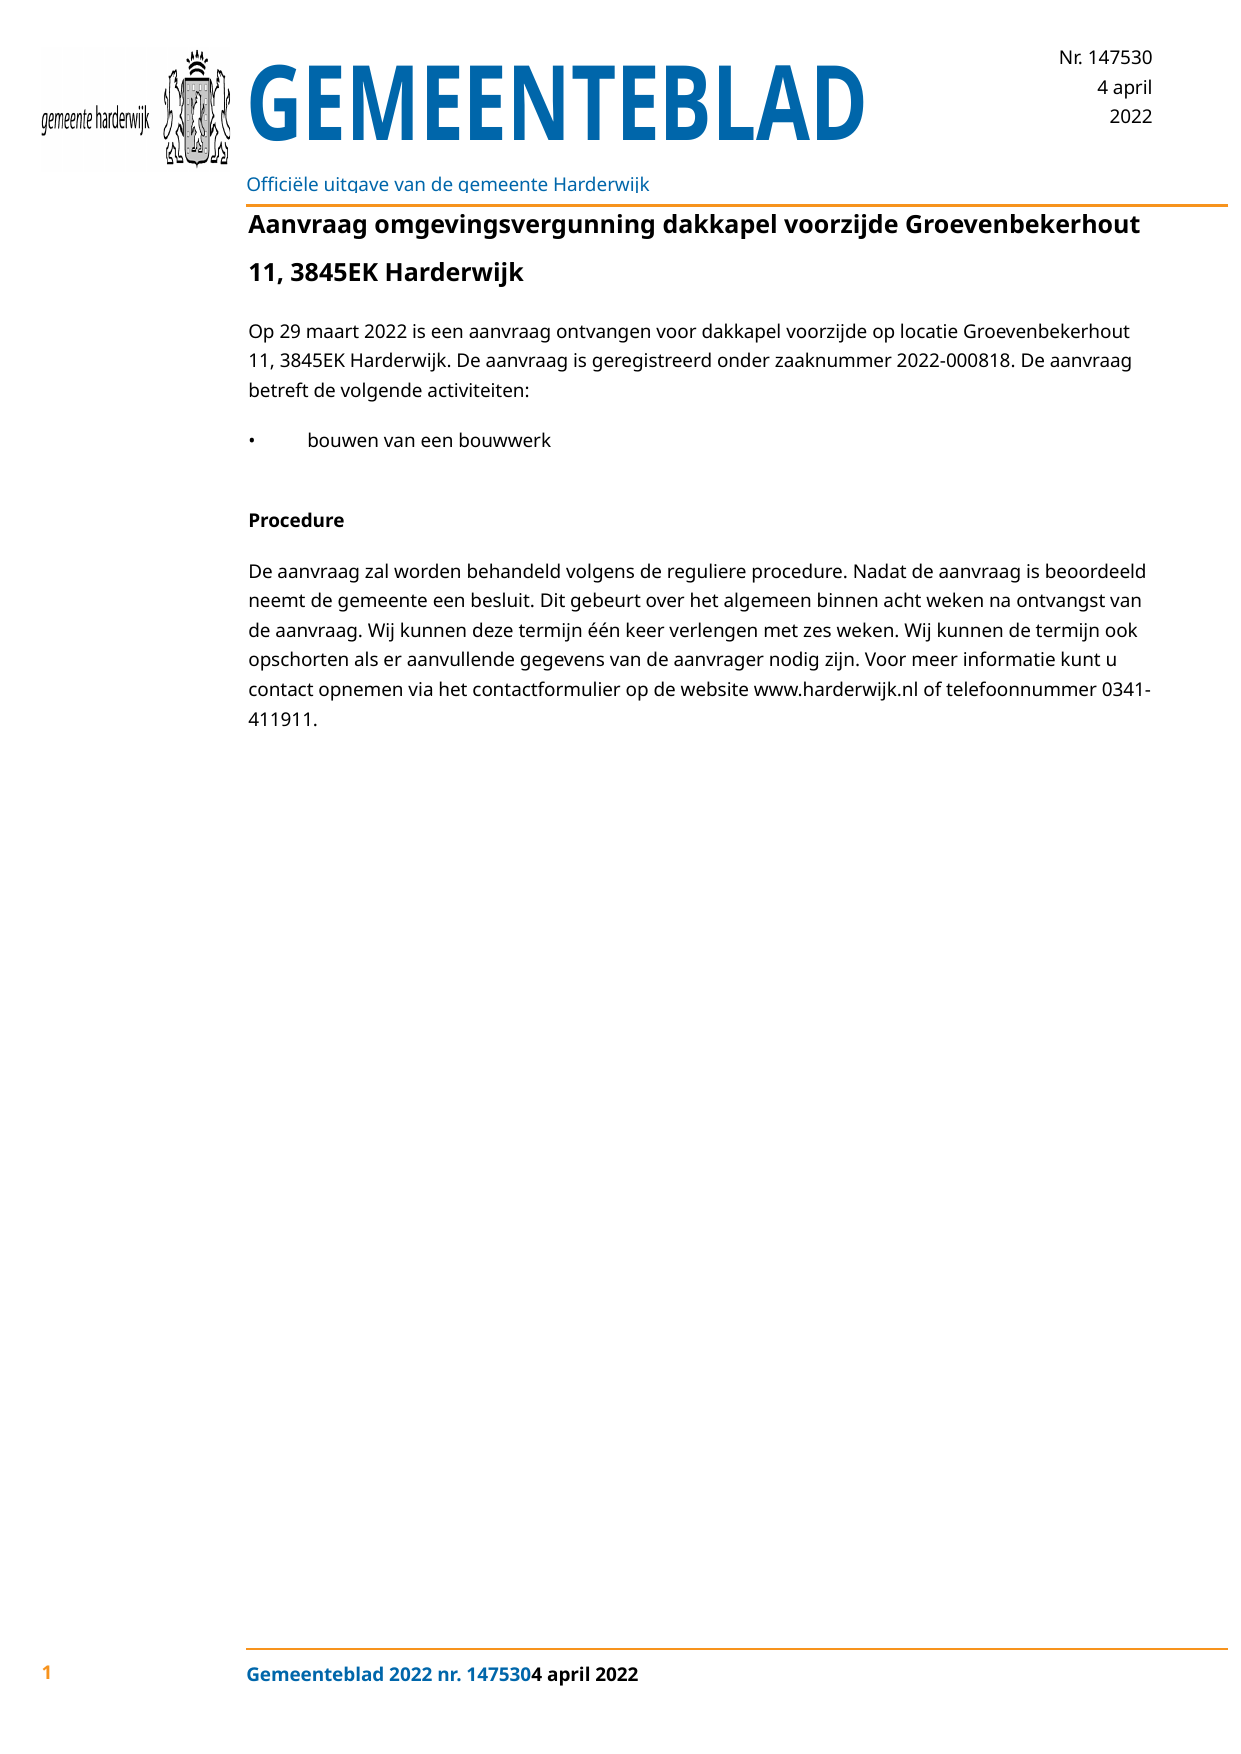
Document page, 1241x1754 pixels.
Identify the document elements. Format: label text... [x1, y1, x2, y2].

text Op 29 maart 2022 is een aanvraag ontvangen voor dakkapel voorzijde op locatie Groevenbekerhout 11, 3845EK Harderwijk. De aanvraag is geregistreerd onder zaaknummer 2022-000818. De aanvraag betreft de volgende activiteiten: [248, 318, 1152, 403]
text Aanvraag omgevingsvergunning dakkapel voorzijde Groevenbekerhout 11, 3845EK Harderwijk [248, 207, 1152, 288]
text Procedure [248, 507, 1152, 533]
picture [41, 47, 231, 172]
list bouwen van een bouwwerk [248, 427, 1152, 453]
text De aanvraag zal worden behandeld volgens de reguliere procedure. Nadat de aanvraag is beoordeeld neemt de gemeente een besluit. Dit gebeurt over het algemeen binnen acht weken na ontvangst van de aanvraag. Wij kunnen deze termijn één keer verlengen met zes weken. Wij kunnen de termijn ook opschorten als er aanvullende gegevens van de aanvrager nodig zijn. Voor meer informatie kunt u contact opnemen via het contactformulier op de website www.harderwijk.nl of telefoonnummer 0341-411911. [248, 558, 1152, 732]
